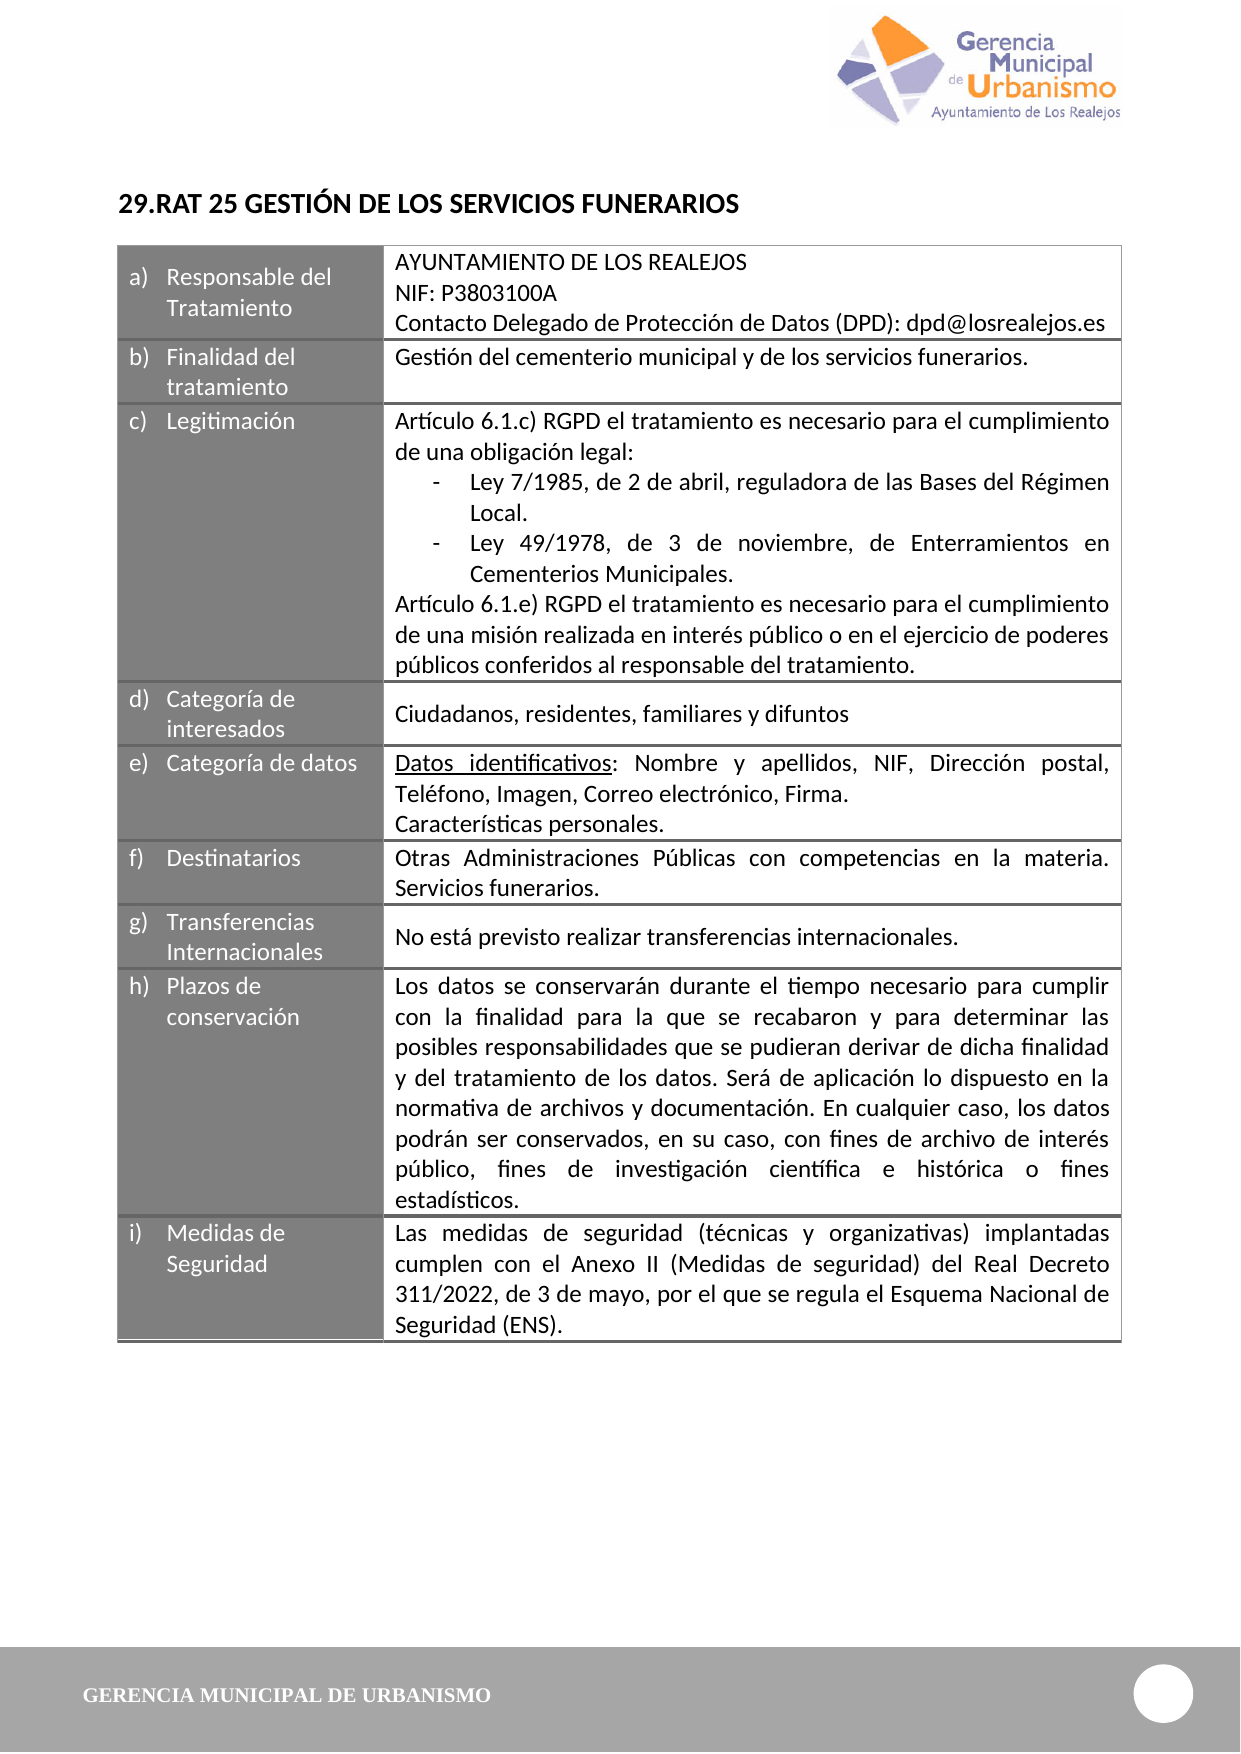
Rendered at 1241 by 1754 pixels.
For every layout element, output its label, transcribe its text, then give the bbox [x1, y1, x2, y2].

table_cell Artículo 6.1.c) RGPD el tratamiento es necesario para el cumplimiento de una obligación legal: Ley 7/1985, de 2 de abril, reguladora de las Bases del Régimen Local. Ley 49/1978, de 3 de noviembre, de Enterramientos en Cementerios Municipales. Artículo 6.1.e) RGPD el tratamiento es necesario para el cumplimiento de una misión realizada en interés público o en el ejercicio de poderes públicos conferidos al responsable del tratamiento. [384, 405, 1121, 680]
table_cell Categoría de interesados [118, 683, 383, 744]
table_cell Otras Administraciones Públicas con competencias en la materia. Servicios funerarios. [384, 842, 1121, 903]
table_cell Categoría de datos [118, 747, 383, 839]
table_cell Datos identificativos: Nombre y apellidos, NIF, Dirección postal, Teléfono, Imagen, Correo electrónico, Firma. Características personales. [384, 747, 1121, 839]
table_cell Medidas de Seguridad [118, 1218, 383, 1339]
table_cell Legitimación [118, 405, 383, 680]
table_cell Finalidad del tratamiento [118, 341, 383, 402]
table_cell Plazos de conservación [118, 970, 383, 1214]
table_cell Gestión del cementerio municipal y de los servicios funerarios. [384, 341, 1121, 402]
table_cell Ciudadanos, residentes, familiares y difuntos [384, 683, 1121, 744]
subtitle RAT 25 GESTIÓN DE LOS SERVICIOS FUNERARIOS [118, 185, 1122, 220]
table_header Responsable del Tratamiento [118, 246, 383, 338]
table_cell Transferencias Internacionales [118, 906, 383, 967]
table_cell Los datos se conservarán durante el tiempo necesario para cumplir con la finalidad para la que se recabaron y para determinar las posibles responsabilidades que se pudieran derivar de dicha finalidad y del tratamiento de los datos. Será de aplicación lo dispuesto en la normativa de archivos y documentación. En cualquier caso, los datos podrán ser conservados, en su caso, con fines de archivo de interés público, fines de investigación científica e histórica o fines estadísticos. [384, 970, 1121, 1214]
table_cell No está previsto realizar transferencias internacionales. [384, 906, 1121, 967]
table_cell Destinatarios [118, 842, 383, 903]
table_header AYUNTAMIENTO DE LOS REALEJOS NIF: P3803100A Contacto Delegado de Protección de Datos (DPD): dpd@losrealejos.es [384, 246, 1121, 338]
table_cell Las medidas de seguridad (técnicas y organizativas) implantadas cumplen con el Anexo II (Medidas de seguridad) del Real Decreto 311/2022, de 3 de mayo, por el que se regula el Esquema Nacional de Seguridad (ENS). [384, 1218, 1121, 1339]
